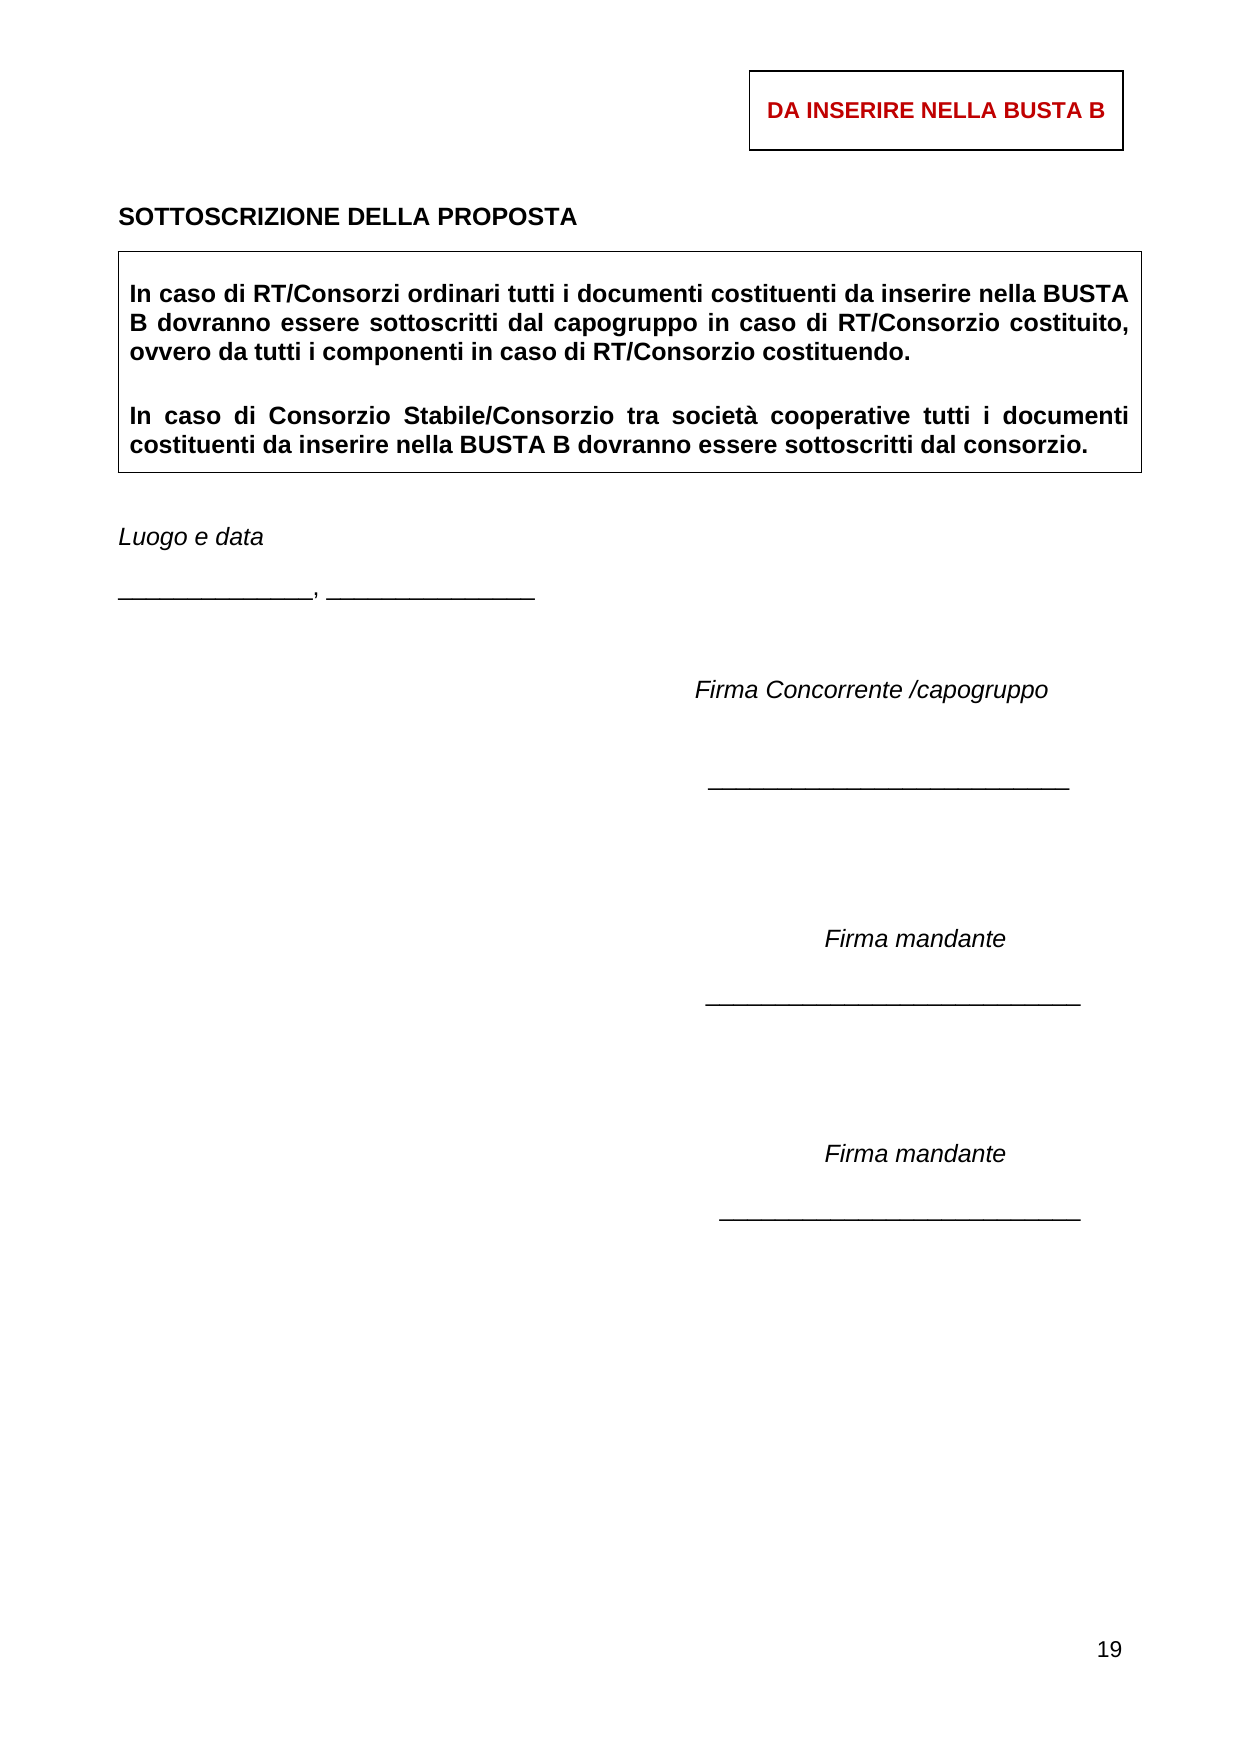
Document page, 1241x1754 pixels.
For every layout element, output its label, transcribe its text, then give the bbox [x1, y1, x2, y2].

text [750, 72, 1122, 149]
text DA INSERIRE NELLA BUSTA B [765, 97, 1107, 124]
text Luogo e data [118, 522, 1122, 551]
text Firma mandante [708, 1139, 1051, 1168]
text ___________________________ [118, 977, 1081, 1006]
text __________________________ [118, 1193, 1081, 1222]
text Firma Concorrente /capogruppo [118, 675, 1051, 704]
text Firma mandante [708, 924, 1051, 952]
text __________________________ [708, 729, 1122, 791]
text SOTTOSCRIZIONE DELLA PROPOSTA [118, 201, 1122, 230]
text ______________, _______________ [118, 572, 1122, 601]
table_header In caso di RT/Consorzi ordinari tutti i documenti costituenti da inserire nella BUSTA B dovranno essere sottoscritti dal capogruppo in caso di RT/Consorzio costituito, ovvero da tutti i componenti in caso di RT/Consorzio costituendo. In caso di Consorzio Stabile/Consorzio tra società cooperative tutti i documenti costituenti da inserire nella BUSTA B dovranno essere sottoscritti dal consorzio. [119, 252, 1141, 472]
